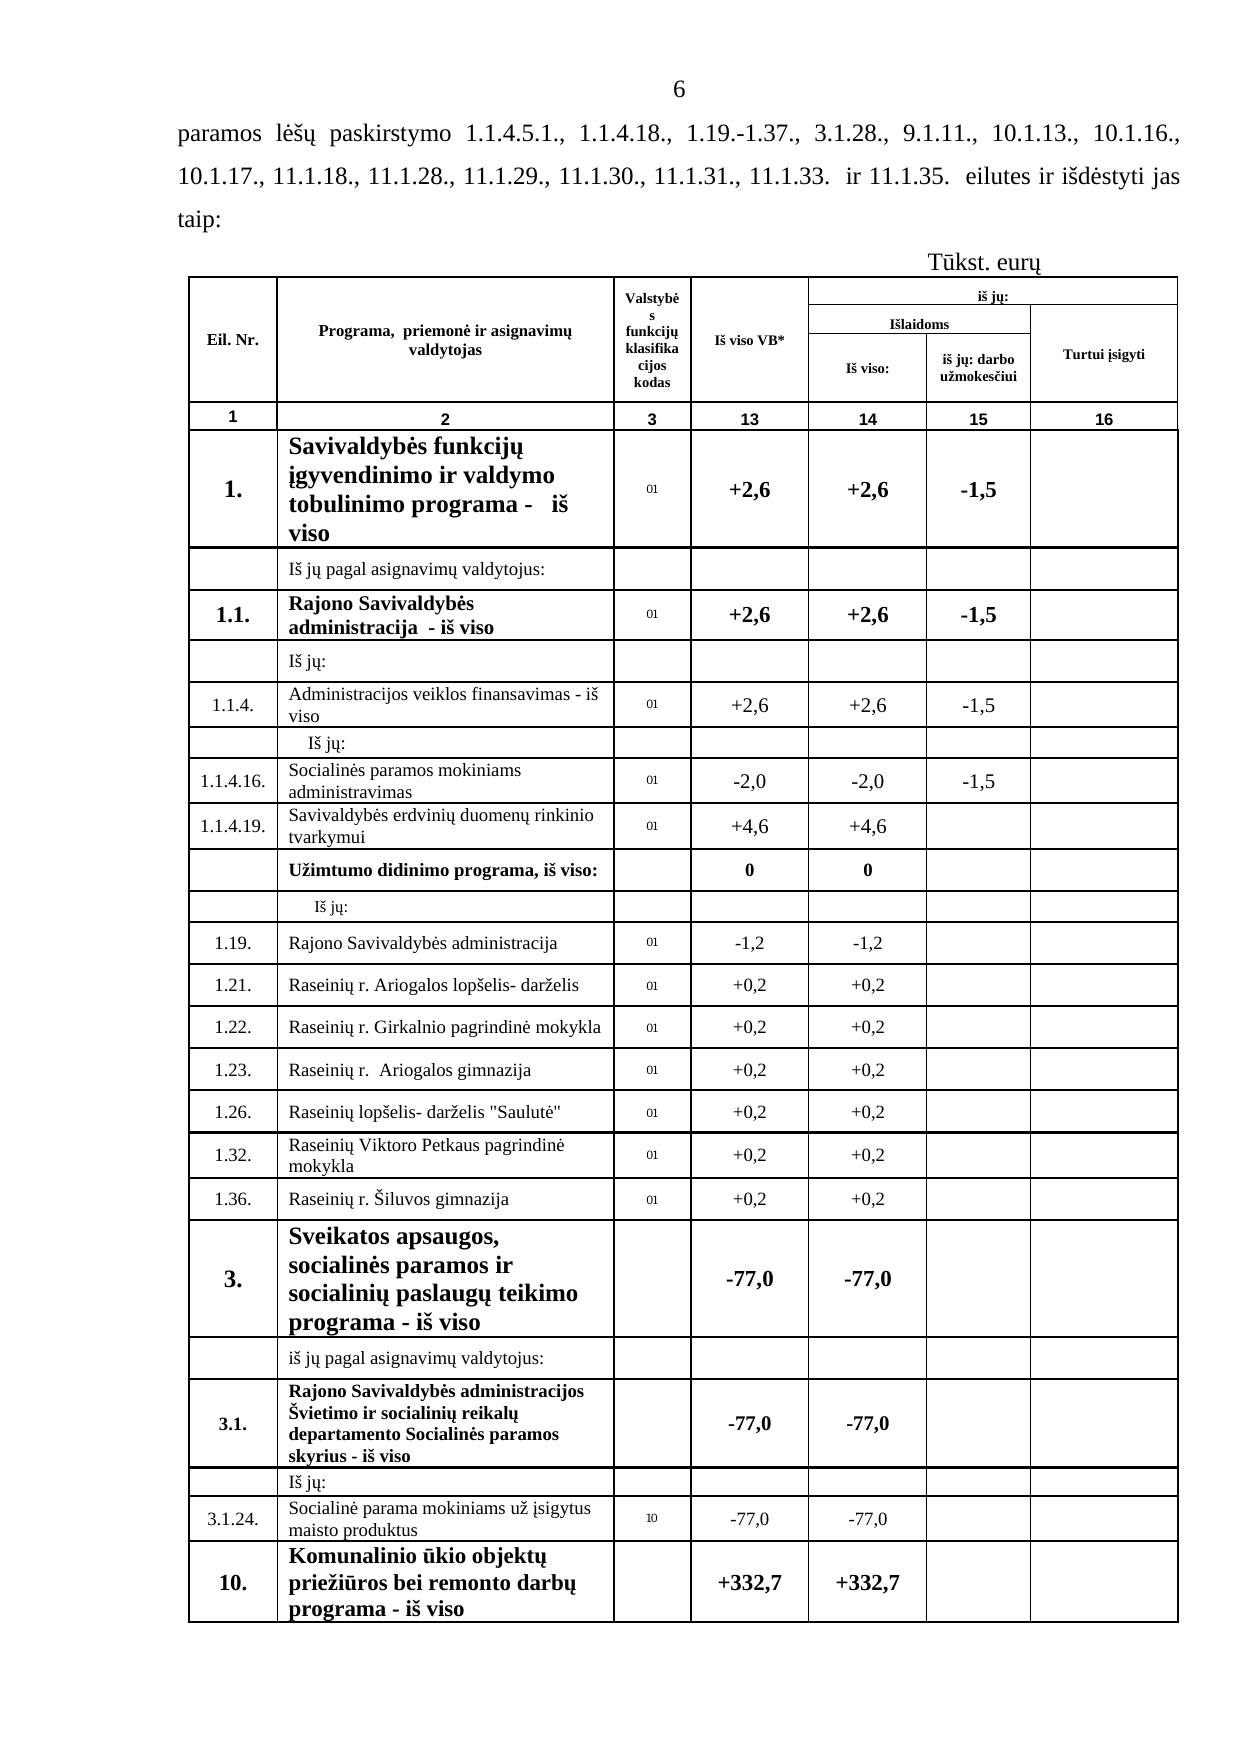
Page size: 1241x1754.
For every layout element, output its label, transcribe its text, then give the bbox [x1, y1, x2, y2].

table_cell -1,2 [809, 923, 926, 963]
table_cell 1.36. [190, 1179, 277, 1219]
table_cell 01 [615, 1007, 690, 1047]
table_cell 1 [190, 403, 276, 429]
table_cell Savivaldybės erdvinių duomenų rinkinio tvarkymui [278, 804, 613, 847]
table_cell 3.1. [190, 1380, 277, 1466]
table_cell [615, 1380, 690, 1466]
table_cell Raseinių r. Girkalnio pagrindinė mokykla [278, 1007, 613, 1047]
table_cell 13 [692, 403, 808, 429]
table_cell [1031, 1338, 1177, 1378]
table_cell [1031, 759, 1177, 802]
table_cell +2,6 [809, 591, 926, 639]
table_cell -1,2 [692, 923, 808, 963]
table_cell 16 [1031, 403, 1177, 429]
table_cell 1.22. [190, 1007, 277, 1047]
table_cell Raseinių r. Šiluvos gimnazija [278, 1179, 613, 1219]
table_cell [615, 549, 690, 589]
table_cell 0 [692, 850, 808, 890]
table_cell [1031, 1542, 1177, 1621]
table_cell +0,2 [809, 965, 926, 1005]
table_cell Iš jų: [278, 1469, 613, 1495]
table_cell [190, 850, 277, 890]
table_cell [1031, 1091, 1177, 1131]
table_cell [1031, 923, 1177, 963]
table_cell 01 [615, 759, 690, 802]
table_cell [927, 1542, 1030, 1621]
table_cell 10. [190, 1542, 277, 1621]
table_cell [615, 1542, 690, 1621]
table_cell [190, 728, 277, 757]
table_cell Iš viso: [809, 334, 926, 401]
table_cell +0,2 [809, 1007, 926, 1047]
table_cell +2,6 [692, 683, 808, 726]
table_cell Socialinė parama mokiniams už įsigytus maisto produktus [278, 1497, 613, 1540]
table_cell [809, 1338, 926, 1378]
table_cell Komunalinio ūkio objektų priežiūros bei remonto darbų programa - iš viso [278, 1542, 613, 1621]
table_cell Rajono Savivaldybės administracijos Švietimo ir socialinių reikalų departamento Socialinės paramos skyrius - iš viso [278, 1380, 613, 1466]
table_cell [927, 1338, 1030, 1378]
table_cell Iš jų: [278, 728, 613, 757]
table_cell Iš jų pagal asignavimų valdytojus: [278, 549, 613, 589]
table_header Eil. Nr. [190, 278, 276, 401]
table_cell Turtui įsigyti [1031, 305, 1177, 401]
table_cell 01 [615, 1091, 690, 1131]
table_cell [927, 1091, 1030, 1131]
table_cell +2,6 [809, 431, 926, 546]
table_cell 0 [809, 850, 926, 890]
table_cell 1.1.4.16. [190, 759, 277, 802]
table_header Programa, priemonė ir asignavimų valdytojas [278, 278, 613, 401]
table_cell [190, 549, 277, 589]
table_cell [1031, 641, 1177, 681]
table_cell [615, 1469, 690, 1495]
table_cell +0,2 [809, 1049, 926, 1089]
table_cell Raseinių lopšelis- darželis "Saulutė" [278, 1091, 613, 1131]
table_cell Savivaldybės funkcijų įgyvendinimo ir valdymo tobulinimo programa - iš viso [278, 431, 613, 546]
table_cell Rajono Savivaldybės administracija - iš viso [278, 591, 613, 639]
table_cell 1. [190, 431, 277, 546]
table_cell Išlaidoms [809, 305, 1030, 332]
table_cell 01 [615, 1049, 690, 1089]
table_cell [615, 892, 690, 921]
table_cell [615, 1221, 690, 1336]
table_cell Iš jų: [278, 892, 613, 921]
table_cell [1031, 431, 1177, 546]
table_cell [809, 641, 926, 681]
text paramos lėšų paskirstymo 1.1.4.5.1., 1.1.4.18., 1.19.-1.37., 3.1.28., 9.1.11., 10.1.13., 10.1.16., 10.1.17., 11.1.18., 11.1.28., 11.1.29., 11.1.30., 11.1.31., 11.1.33. ir 11.1.35. eilutes ir išdėstyti jas taip: [177, 118, 1181, 233]
table_cell 3 [615, 403, 690, 429]
table_cell +332,7 [809, 1542, 926, 1621]
table_cell [927, 1380, 1030, 1466]
table_cell +0,2 [692, 965, 808, 1005]
table_cell [927, 1134, 1030, 1177]
table_cell 1.26. [190, 1091, 277, 1131]
table_cell 01 [615, 591, 690, 639]
table_cell 2 [278, 403, 613, 429]
table_cell 1.1.4. [190, 683, 277, 726]
table_cell -1,5 [927, 683, 1030, 726]
table_cell -77,0 [809, 1221, 926, 1336]
table_cell Raseinių r. Ariogalos gimnazija [278, 1049, 613, 1089]
table_cell Iš jų: [278, 641, 613, 681]
table_cell 01 [615, 683, 690, 726]
table_cell [190, 1338, 277, 1378]
table_cell [1031, 892, 1177, 921]
table_cell 14 [809, 403, 926, 429]
table_header Iš viso VB* [692, 278, 808, 401]
table_cell 01 [615, 965, 690, 1005]
table_cell [1031, 1007, 1177, 1047]
table_cell -2,0 [692, 759, 808, 802]
table_cell +2,6 [692, 591, 808, 639]
table_cell [1031, 591, 1177, 639]
table_cell 01 [615, 804, 690, 847]
table_cell 3.1.24. [190, 1497, 277, 1540]
table_header Valstybės funkcijų klasifikacijos kodas [615, 278, 690, 401]
table_cell +0,2 [692, 1007, 808, 1047]
table_cell +2,6 [692, 431, 808, 546]
table_cell +0,2 [809, 1091, 926, 1131]
table_cell Socialinės paramos mokiniams administravimas [278, 759, 613, 802]
table_cell [809, 728, 926, 757]
table_cell [927, 728, 1030, 757]
table_cell [1031, 1049, 1177, 1089]
table_cell [927, 1179, 1030, 1219]
table_cell [1031, 1134, 1177, 1177]
table_cell [1031, 1497, 1177, 1540]
table_cell 1.1. [190, 591, 277, 639]
table_cell 01 [615, 1134, 690, 1177]
table_cell 15 [927, 403, 1030, 429]
table_cell [615, 850, 690, 890]
table_cell [809, 892, 926, 921]
table_cell [1031, 965, 1177, 1005]
table_cell -2,0 [809, 759, 926, 802]
table_cell Administracijos veiklos finansavimas - iš viso [278, 683, 613, 726]
table_cell [1031, 1179, 1177, 1219]
table_cell +0,2 [692, 1091, 808, 1131]
table_cell [692, 549, 808, 589]
table_cell [1031, 1469, 1177, 1495]
table_cell [190, 1469, 277, 1495]
table_cell -77,0 [809, 1497, 926, 1540]
table_cell Rajono Savivaldybės administracija [278, 923, 613, 963]
table_cell iš jų pagal asignavimų valdytojus: [278, 1338, 613, 1378]
table_cell [615, 641, 690, 681]
table_header iš jų: [809, 278, 1177, 304]
table_cell [927, 549, 1030, 589]
table_cell [1031, 1380, 1177, 1466]
table_cell [927, 923, 1030, 963]
table_cell +0,2 [692, 1179, 808, 1219]
table_cell Užimtumo didinimo programa, iš viso: [278, 850, 613, 890]
table_cell -1,5 [927, 431, 1030, 546]
table_cell [927, 1007, 1030, 1047]
table_cell [615, 1338, 690, 1378]
table_cell [692, 728, 808, 757]
table_cell +0,2 [692, 1134, 808, 1177]
table_cell +0,2 [692, 1049, 808, 1089]
table_cell +2,6 [809, 683, 926, 726]
table_cell [1031, 804, 1177, 847]
table_cell -1,5 [927, 591, 1030, 639]
table_cell 1.23. [190, 1049, 277, 1089]
table_cell [809, 549, 926, 589]
table_cell [927, 804, 1030, 847]
table_cell +4,6 [809, 804, 926, 847]
table_cell [927, 1221, 1030, 1336]
table_cell [1031, 850, 1177, 890]
table_cell -77,0 [692, 1380, 808, 1466]
table_cell 1.32. [190, 1134, 277, 1177]
table_cell [927, 850, 1030, 890]
table_cell [692, 892, 808, 921]
table_cell -77,0 [692, 1497, 808, 1540]
table_cell [927, 965, 1030, 1005]
table_cell -1,5 [927, 759, 1030, 802]
table_cell Sveikatos apsaugos, socialinės paramos ir socialinių paslaugų teikimo programa - iš viso [278, 1221, 613, 1336]
table_cell [1031, 1221, 1177, 1336]
table_cell [1031, 683, 1177, 726]
table_cell +0,2 [809, 1134, 926, 1177]
table_cell [615, 728, 690, 757]
table_cell [692, 1469, 808, 1495]
table_cell 3. [190, 1221, 277, 1336]
table_cell [1031, 549, 1177, 589]
table_cell -77,0 [692, 1221, 808, 1336]
table_cell Raseinių Viktoro Petkaus pagrindinė mokykla [278, 1134, 613, 1177]
table_cell [927, 1497, 1030, 1540]
table_cell 01 [615, 431, 690, 546]
table_cell Raseinių r. Ariogalos lopšelis- darželis [278, 965, 613, 1005]
table_cell [190, 641, 277, 681]
table_cell [927, 1469, 1030, 1495]
table_cell [1031, 728, 1177, 757]
table_cell 01 [615, 923, 690, 963]
table_cell 01 [615, 1179, 690, 1219]
table_cell 1.1.4.19. [190, 804, 277, 847]
table_cell 1.21. [190, 965, 277, 1005]
table_cell 10 [615, 1497, 690, 1540]
table_cell [809, 1469, 926, 1495]
table_cell iš jų: darbo užmokesčiui [927, 334, 1030, 401]
table_cell [927, 1049, 1030, 1089]
text Tūkst. eurų [177, 247, 1181, 276]
table_cell [927, 641, 1030, 681]
table_cell [692, 641, 808, 681]
table_cell +332,7 [692, 1542, 808, 1621]
table_cell +0,2 [809, 1179, 926, 1219]
table_cell 1.19. [190, 923, 277, 963]
table_cell [190, 892, 277, 921]
table_cell -77,0 [809, 1380, 926, 1466]
table_cell [692, 1338, 808, 1378]
table_cell [927, 892, 1030, 921]
table_cell +4,6 [692, 804, 808, 847]
